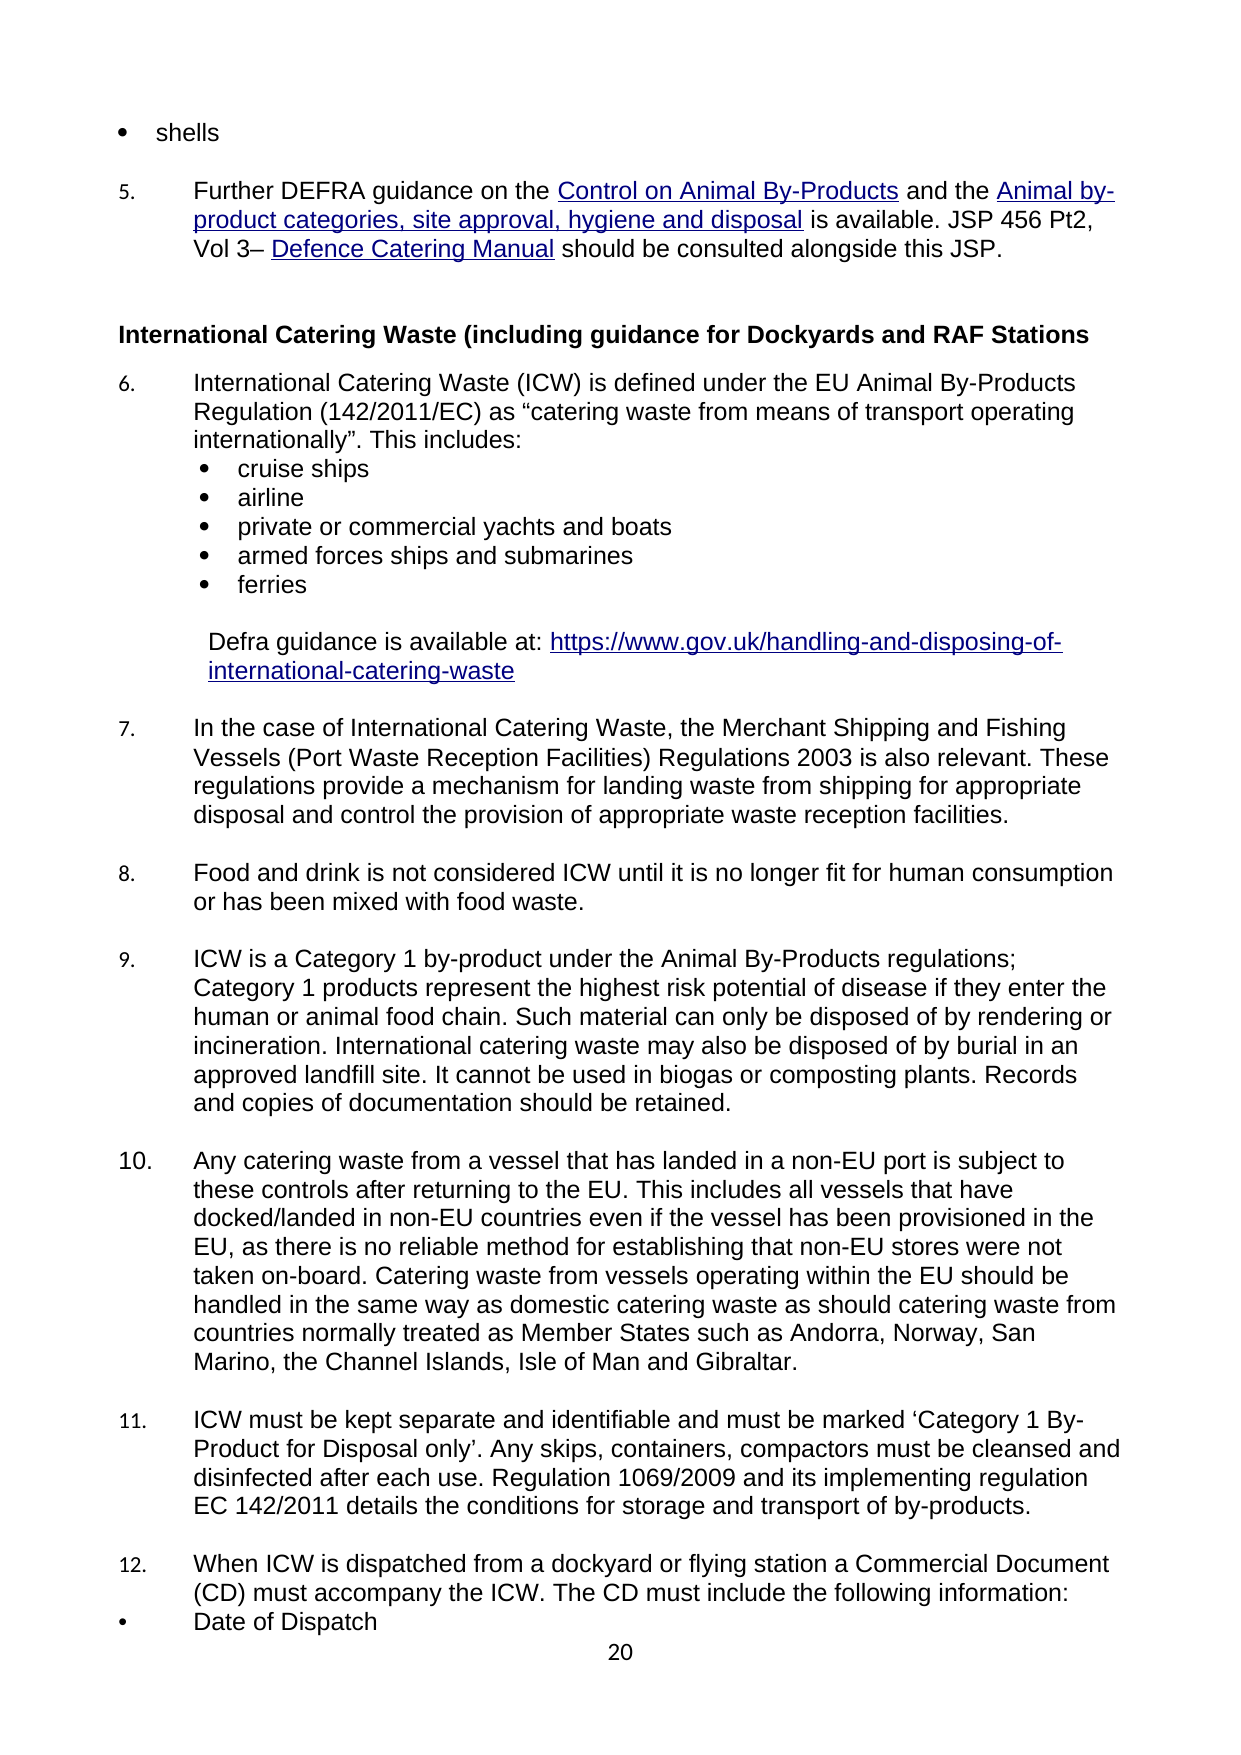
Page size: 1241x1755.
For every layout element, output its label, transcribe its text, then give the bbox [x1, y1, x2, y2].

list International Catering Waste (ICW) is defined under the EU Animal By-Products Regulation (142/2011/EC) as “catering waste from means of transport operating internationally”. This includes: [118, 367, 1122, 454]
list ICW is a Category 1 by-product under the Animal By-Products regulations; Category 1 products represent the highest risk potential of disease if they enter the human or animal food chain. Such material can only be disposed of by rendering or incineration. International catering waste may also be disposed of by burial in an approved landfill site. It cannot be used in biogas or composting plants. Records and copies of documentation should be retained. [118, 944, 1122, 1117]
list Further DEFRA guidance on the Control on Animal By-Products and the Animal by-product categories, site approval, hygiene and disposal is available. JSP 456 Pt2, Vol 3– Defence Catering Manual should be consulted alongside this JSP. [118, 176, 1122, 262]
list In the case of International Catering Waste, the Merchant Shipping and Fishing Vessels (Port Waste Reception Facilities) Regulations 2003 is also relevant. These regulations provide a mechanism for landing waste from shipping for appropriate disposal and control the provision of appropriate waste reception facilities. [118, 713, 1122, 829]
text International Catering Waste (including guidance for Dockyards and RAF Stations [118, 320, 1122, 349]
list ferries [200, 569, 1122, 598]
text • Date of Dispatch [118, 1607, 1122, 1636]
list shells [118, 118, 1122, 147]
list private or commercial yachts and boats [200, 512, 1122, 541]
list armed forces ships and submarines [200, 541, 1122, 569]
list cruise ships [200, 454, 1122, 483]
list Any catering waste from a vessel that has landed in a non-EU port is subject to these controls after returning to the EU. This includes all vessels that have docked/landed in non-EU countries even if the vessel has been provisioned in the EU, as there is no reliable method for establishing that non-EU stores were not taken on-board. Catering waste from vessels operating within the EU should be handled in the same way as domestic catering waste as should catering waste from countries normally treated as Member States such as Andorra, Norway, San Marino, the Channel Islands, Isle of Man and Gibraltar. [118, 1146, 1122, 1376]
list Food and drink is not considered ICW until it is no longer fit for human consumption or has been mixed with food waste. [118, 858, 1122, 916]
list ICW must be kept separate and identifiable and must be marked ‘Category 1 By-Product for Disposal only’. Any skips, containers, compactors must be cleansed and disinfected after each use. Regulation 1069/2009 and its implementing regulation EC 142/2011 details the conditions for storage and transport of by-products. [118, 1405, 1122, 1520]
list When ICW is dispatched from a dockyard or flying station a Commercial Document (CD) must accompany the ICW. The CD must include the following information: [118, 1549, 1122, 1607]
list airline [200, 483, 1122, 512]
text Defra guidance is available at: https://www.gov.uk/handling-and-disposing-of-international-catering-waste [208, 627, 1122, 685]
